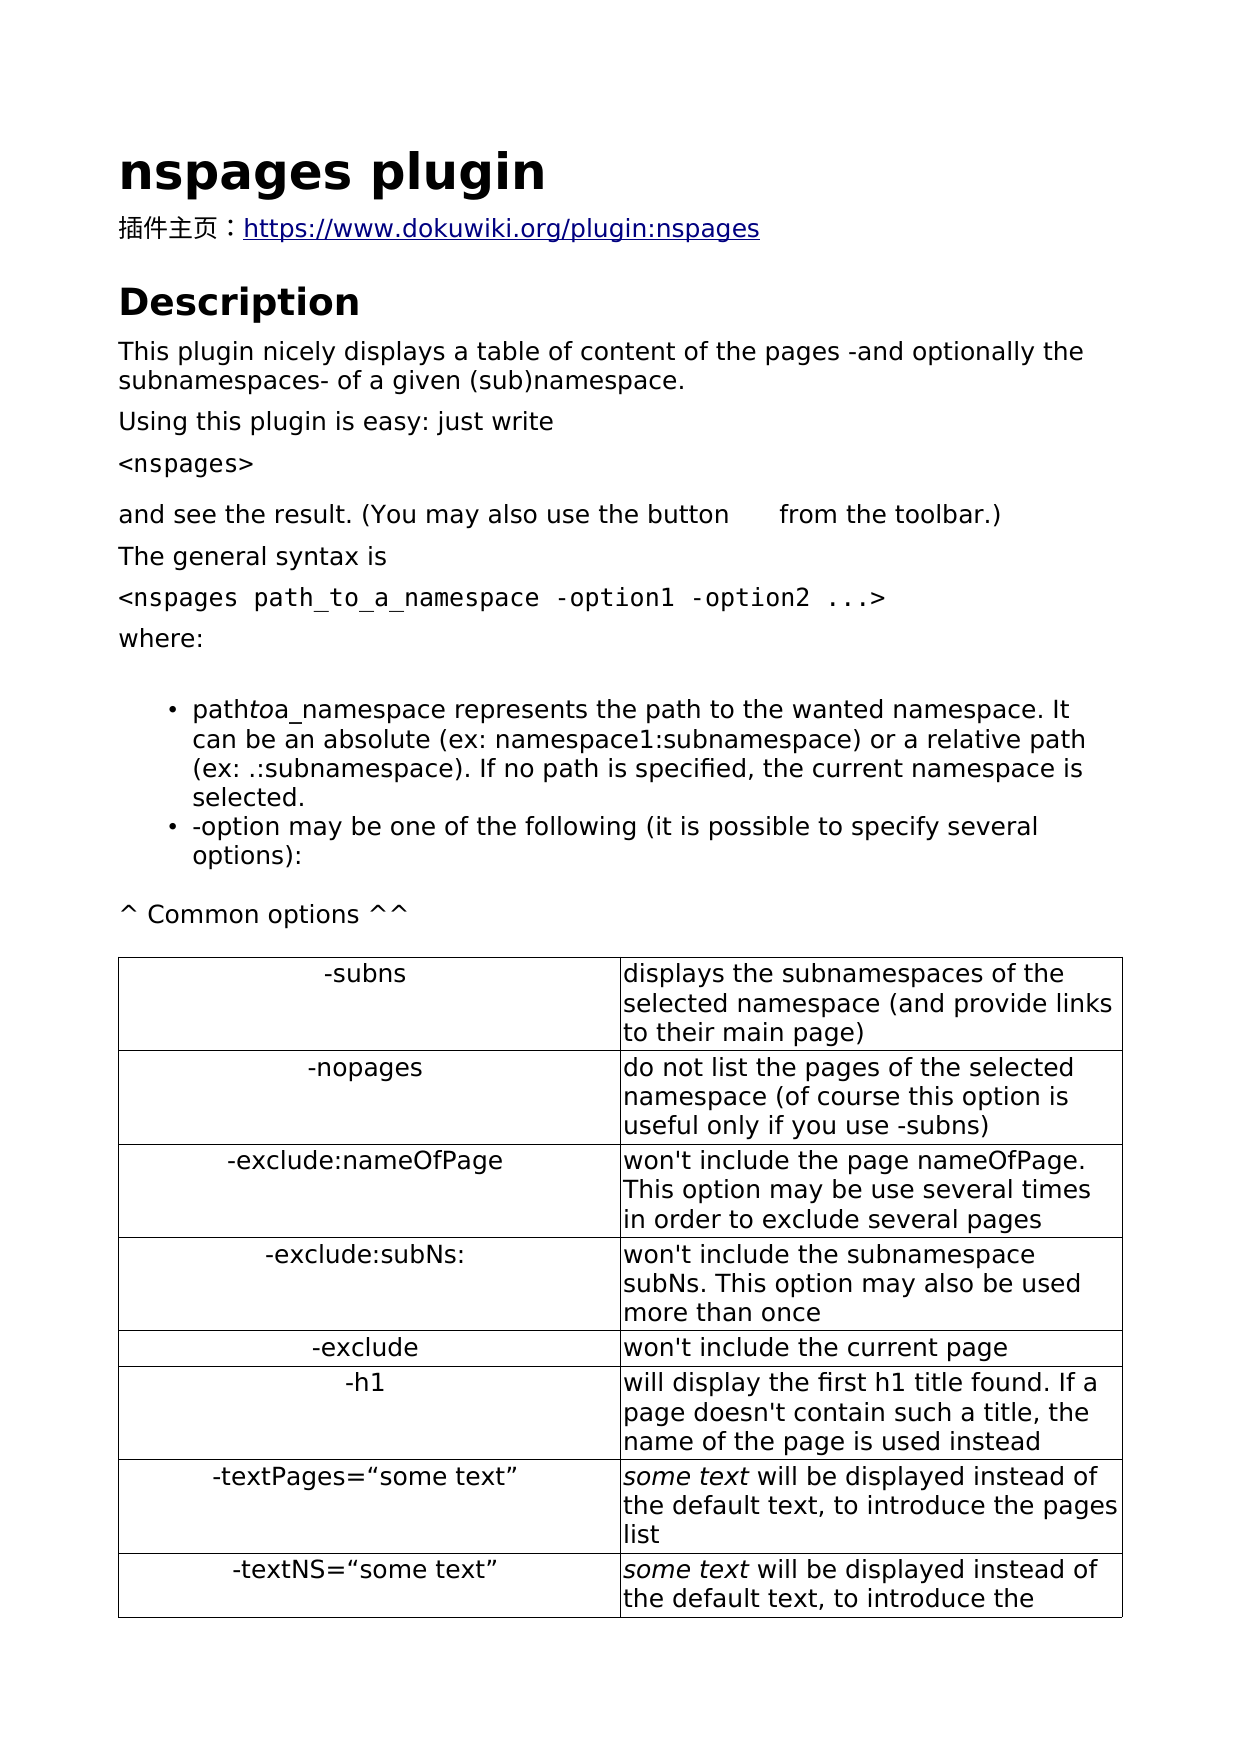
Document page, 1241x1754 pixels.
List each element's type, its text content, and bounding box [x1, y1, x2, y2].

table_cell some text will be displayed instead of the default text, to introduce the pages list [621, 1460, 1122, 1552]
table_header displays the subnamespaces of the selected namespace (and provide links to their main page) [621, 958, 1122, 1050]
table_cell -exclude [119, 1331, 620, 1366]
list pathtoa_namespace represents the path to the wanted namespace. It can be an absolute (ex: namespace1:subnamespace) or a relative path (ex: .:subnamespace). If no path is specified, the current namespace is selected. [177, 696, 1122, 812]
text The general syntax is [118, 542, 1122, 571]
subtitle nspages plugin [118, 143, 1122, 201]
table_cell -exclude:subNs: [119, 1238, 620, 1330]
table_cell -textPages=“some text” [119, 1460, 620, 1552]
text and see the result. (You may also use the button from the toolbar.) [118, 490, 1122, 529]
table_cell won't include the subnamespace subNs. This option may also be used more than once [621, 1238, 1122, 1330]
table_cell won't include the current page [621, 1331, 1122, 1366]
table_cell will display the first h1 title found. If a page doesn't contain such a title, the name of the page is used instead [621, 1367, 1122, 1459]
table_cell -h1 [119, 1367, 620, 1459]
subtitle Description [118, 281, 1122, 324]
table_cell -nopages [119, 1051, 620, 1143]
table_cell do not list the pages of the selected namespace (of course this option is useful only if you use -subns) [621, 1051, 1122, 1143]
table_cell -textNS=“some text” [119, 1554, 620, 1617]
text <nspages> [118, 449, 1122, 478]
table_cell some text will be displayed instead of the default text, to introduce the [621, 1554, 1122, 1617]
table_cell -exclude:nameOfPage [119, 1145, 620, 1237]
table_header -subns [119, 958, 620, 1050]
list -option may be one of the following (it is possible to specify several options): [177, 812, 1122, 871]
text where: [118, 624, 1122, 654]
text Using this plugin is easy: just write [118, 407, 1122, 437]
table_cell won't include the page nameOfPage. This option may be use several times in order to exclude several pages [621, 1145, 1122, 1237]
text 插件主页：https://www.dokuwiki.org/plugin:nspages [118, 214, 1122, 243]
text <nspages path_to_a_namespace -option1 -option2 ...> [118, 584, 1122, 613]
text ^ Common options ^^ [118, 900, 1122, 929]
text This plugin nicely displays a table of content of the pages -and optionally the subnamespaces- of a given (sub)namespace. [118, 337, 1122, 395]
